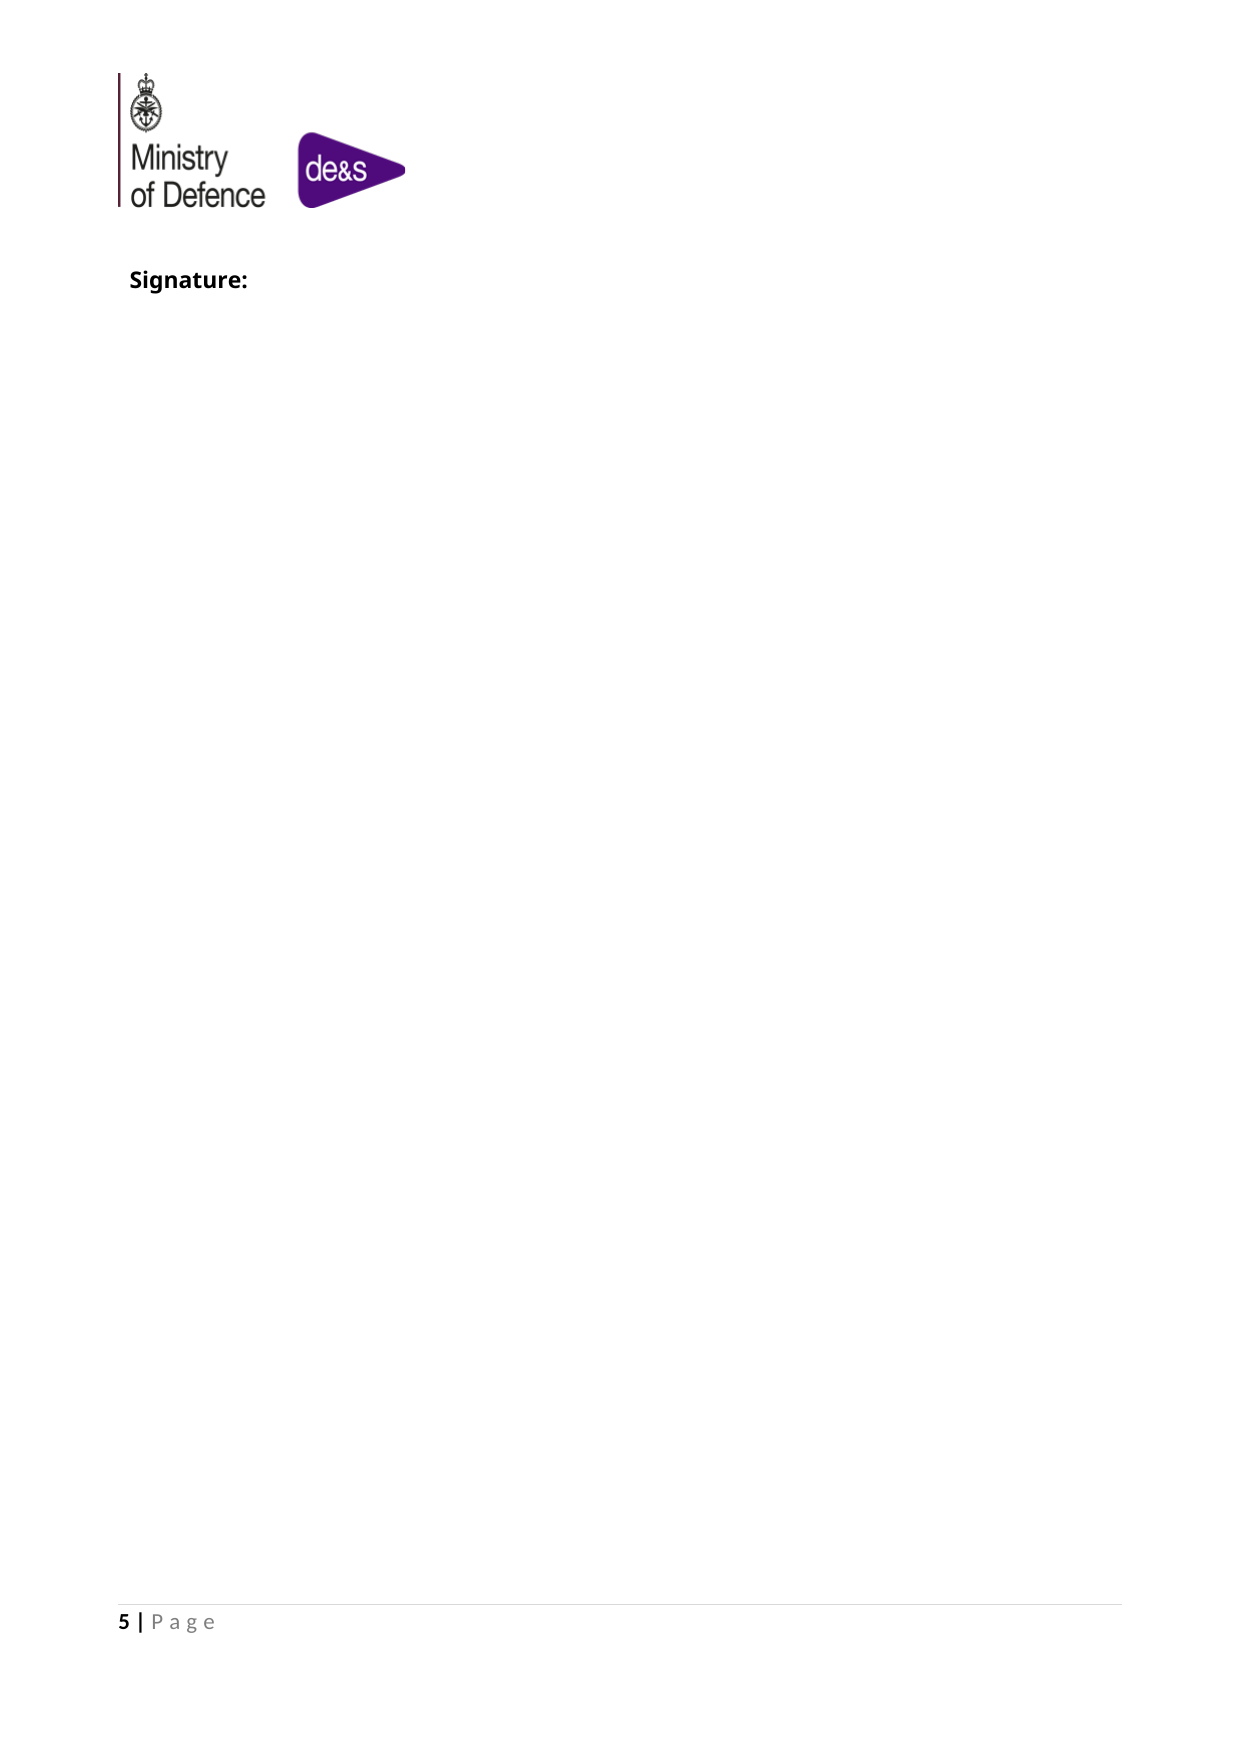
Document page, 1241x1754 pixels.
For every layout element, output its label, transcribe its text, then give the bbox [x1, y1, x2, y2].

table_cell Signature: [118, 264, 1159, 295]
